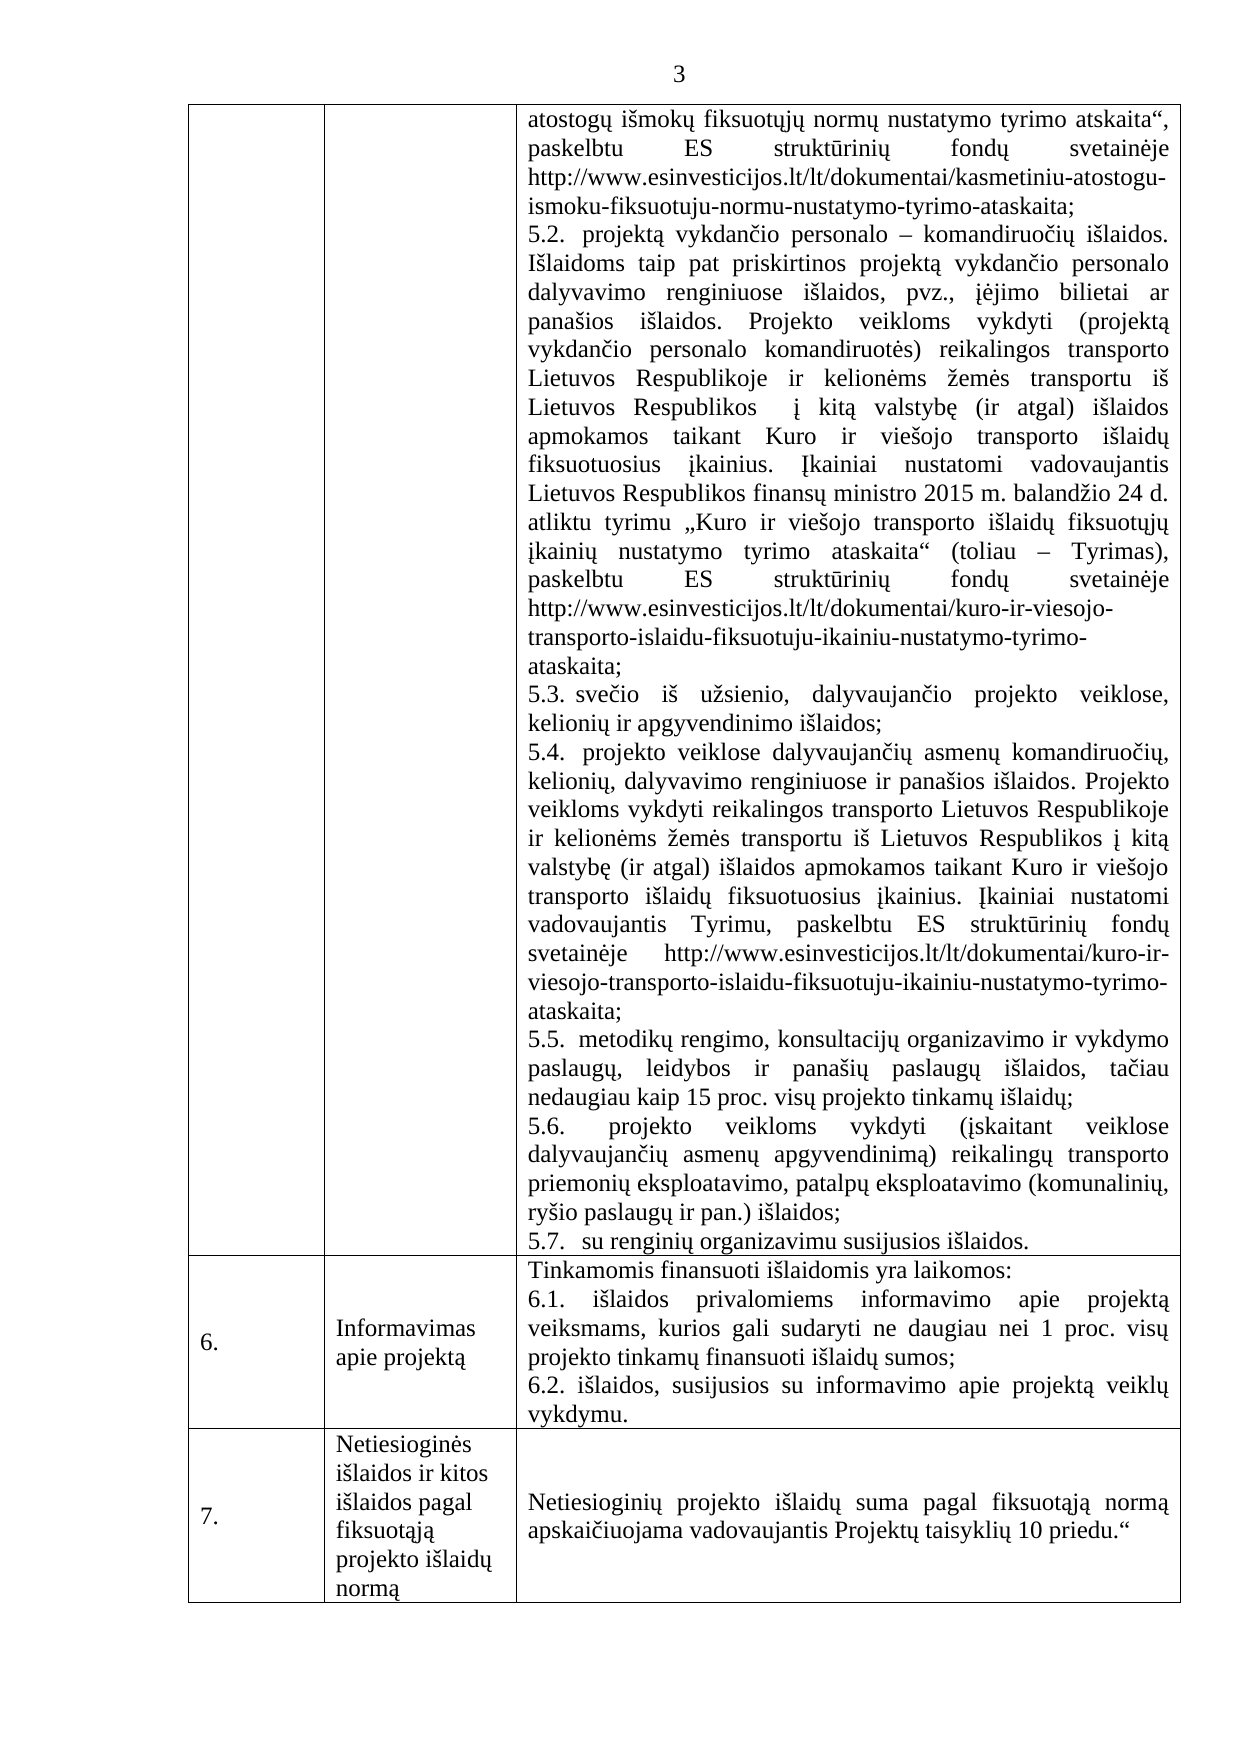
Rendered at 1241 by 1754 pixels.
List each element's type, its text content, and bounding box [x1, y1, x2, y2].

table_cell atostogų išmokų fiksuotųjų normų nustatymo tyrimo atskaita“, paskelbtu ES struktūrinių fondų svetainėje http://www.esinvesticijos.lt/lt/dokumentai/kasmetiniu-atostogu-ismoku-fiksuotuju-normu-nustatymo-tyrimo-ataskaita; 5.2. projektą vykdančio personalo – komandiruočių išlaidos. Išlaidoms taip pat priskirtinos projektą vykdančio personalo dalyvavimo renginiuose išlaidos, pvz., įėjimo bilietai ar panašios išlaidos. Projekto veikloms vykdyti (projektą vykdančio personalo komandiruotės) reikalingos transporto Lietuvos Respublikoje ir kelionėms žemės transportu iš Lietuvos Respublikos į kitą valstybę (ir atgal) išlaidos apmokamos taikant Kuro ir viešojo transporto išlaidų fiksuotuosius įkainius. Įkainiai nustatomi vadovaujantis Lietuvos Respublikos finansų ministro 2015 m. balandžio 24 d. atliktu tyrimu „Kuro ir viešojo transporto išlaidų fiksuotųjų įkainių nustatymo tyrimo ataskaita“ (toliau – Tyrimas), paskelbtu ES struktūrinių fondų svetainėje http://www.esinvesticijos.lt/lt/dokumentai/kuro-ir-viesojo-transporto-islaidu-fiksuotuju-ikainiu-nustatymo-tyrimo-ataskaita; 5.3. svečio iš užsienio, dalyvaujančio projekto veiklose, kelionių ir apgyvendinimo išlaidos; 5.4. projekto veiklose dalyvaujančių asmenų komandiruočių, kelionių, dalyvavimo renginiuose ir panašios išlaidos. Projekto veikloms vykdyti reikalingos transporto Lietuvos Respublikoje ir kelionėms žemės transportu iš Lietuvos Respublikos į kitą valstybę (ir atgal) išlaidos apmokamos taikant Kuro ir viešojo transporto išlaidų fiksuotuosius įkainius. Įkainiai nustatomi vadovaujantis Tyrimu, paskelbtu ES struktūrinių fondų svetainėje http://www.esinvesticijos.lt/lt/dokumentai/kuro-ir-viesojo-transporto-islaidu-fiksuotuju-ikainiu-nustatymo-tyrimo-ataskaita; 5.5. metodikų rengimo, konsultacijų organizavimo ir vykdymo paslaugų, leidybos ir panašių paslaugų išlaidos, tačiau nedaugiau kaip 15 proc. visų projekto tinkamų išlaidų; 5.6. projekto veikloms vykdyti (įskaitant veiklose dalyvaujančių asmenų apgyvendinimą) reikalingų transporto priemonių eksploatavimo, patalpų eksploatavimo (komunalinių, ryšio paslaugų ir pan.) išlaidos; 5.7. su renginių organizavimu susijusios išlaidos. [517, 105, 1180, 1254]
table_cell Netiesioginės išlaidos ir kitos išlaidos pagal fiksuotąją projekto išlaidų normą [325, 1429, 516, 1602]
table_cell 7. [189, 1429, 324, 1602]
table_cell [325, 105, 516, 1254]
table_cell [189, 105, 324, 1254]
table_cell Tinkamomis finansuoti išlaidomis yra laikomos: 6.1. išlaidos privalomiems informavimo apie projektą veiksmams, kurios gali sudaryti ne daugiau nei 1 proc. visų projekto tinkamų finansuoti išlaidų sumos; 6.2. išlaidos, susijusios su informavimo apie projektą veiklų vykdymu. [517, 1256, 1180, 1428]
table_cell Netiesioginių projekto išlaidų suma pagal fiksuotąją normą apskaičiuojama vadovaujantis Projektų taisyklių 10 priedu.“ [517, 1429, 1180, 1602]
table_cell 6. [189, 1256, 324, 1428]
table_cell Informavimas apie projektą [325, 1256, 516, 1428]
